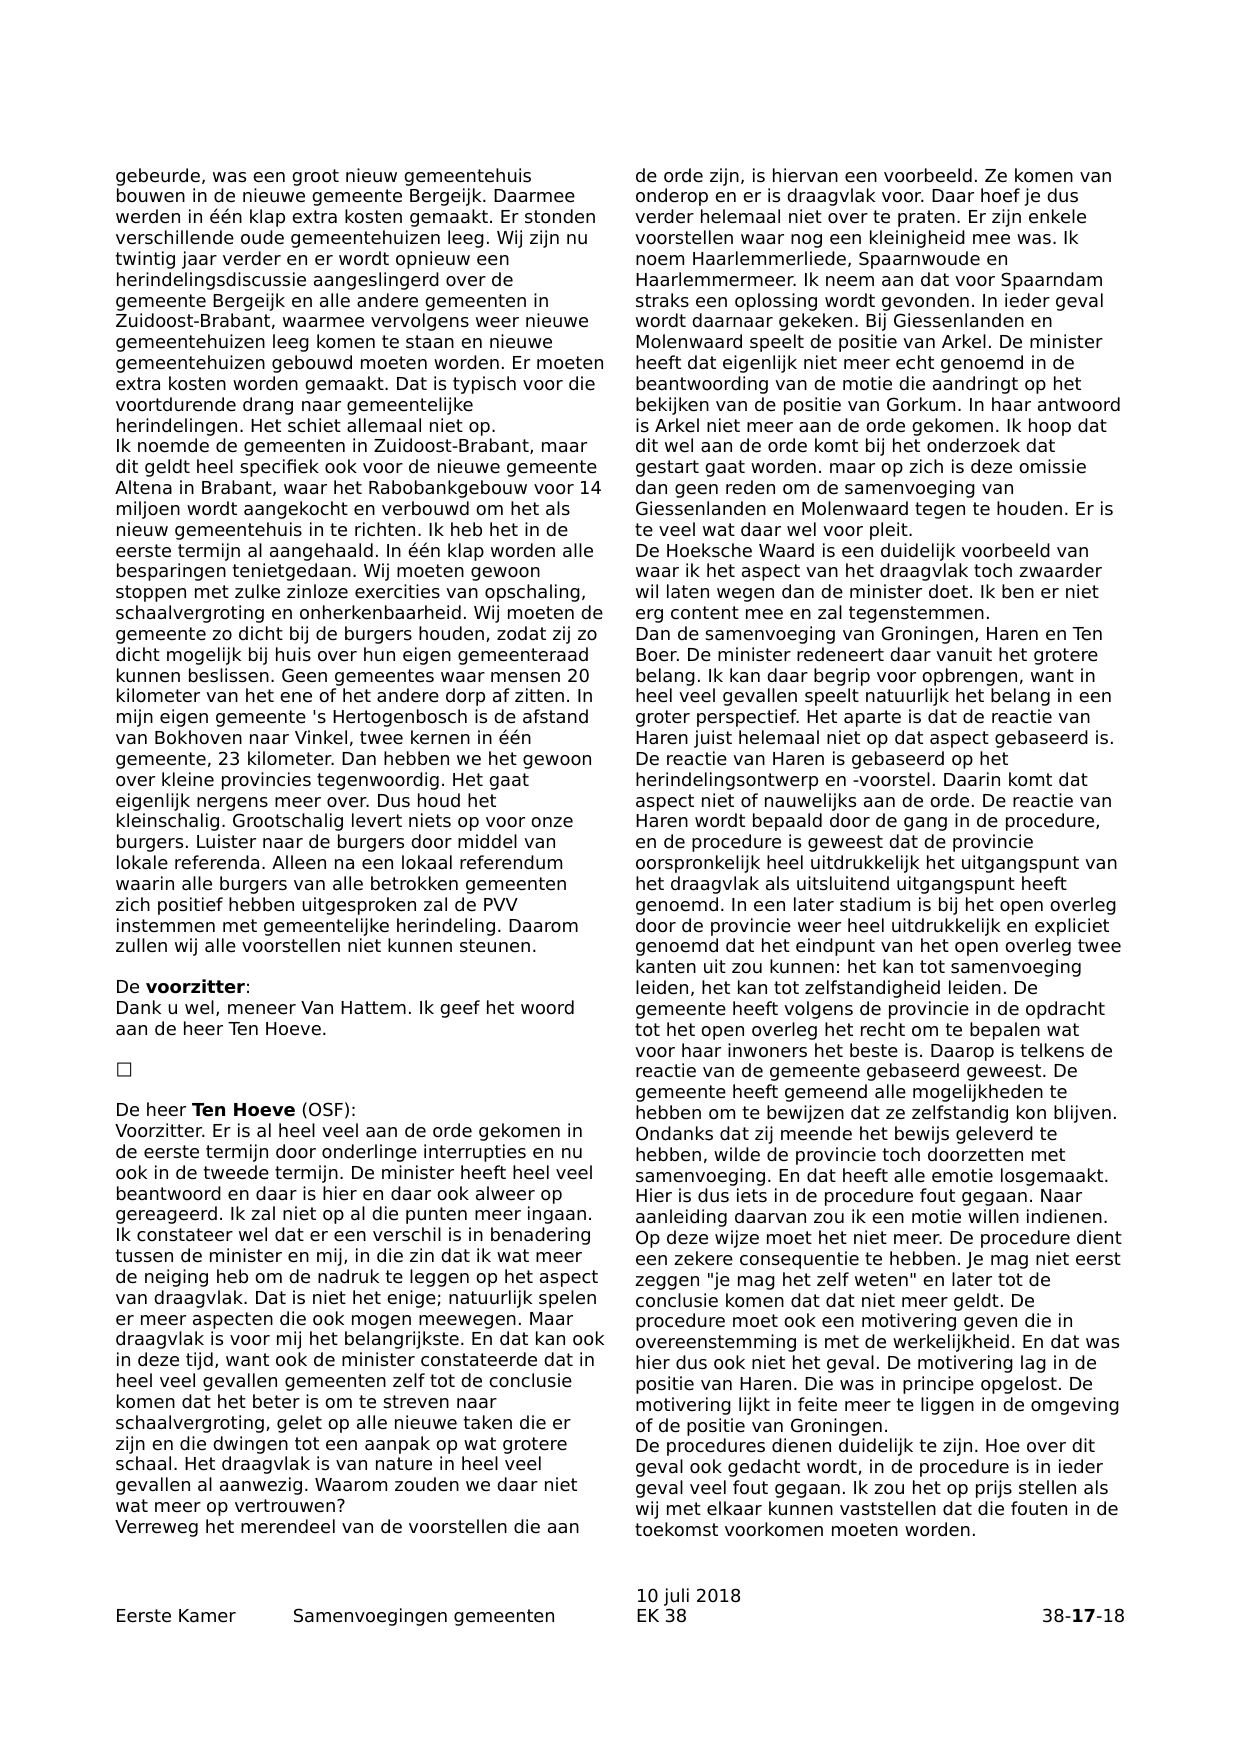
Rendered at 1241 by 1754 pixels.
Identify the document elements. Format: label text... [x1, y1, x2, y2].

text Dank u wel, meneer Van Hattem. Ik geef het woord aan de heer Ten Hoeve. [115, 998, 605, 1039]
text Ik noemde de gemeenten in Zuidoost-Brabant, maar dit geldt heel specifiek ook voor de nieuwe gemeente Altena in Brabant, waar het Rabobankgebouw voor 14 miljoen wordt aangekocht en verbouwd om het als nieuw gemeentehuis in te richten. Ik heb het in de eerste termijn al aangehaald. In één klap worden alle besparingen tenietgedaan. Wij moeten gewoon stoppen met zulke zinloze exercities van opschaling, schaalvergroting en onherkenbaarheid. Wij moeten de gemeente zo dicht bij de burgers houden, zodat zij zo dicht mogelijk bij huis over hun eigen gemeenteraad kunnen beslissen. Geen gemeentes waar mensen 20 kilometer van het ene of het andere dorp af zitten. In mijn eigen gemeente 's Hertogenbosch is de afstand van Bokhoven naar Vinkel, twee kernen in één gemeente, 23 kilometer. Dan hebben we het gewoon over kleine provincies tegenwoordig. Het gaat eigenlijk nergens meer over. Dus houd het kleinschalig. Grootschalig levert niets op voor onze burgers. Luister naar de burgers door middel van lokale referenda. Alleen na een lokaal referendum waarin alle burgers van alle betrokken gemeenten zich positief hebben uitgesproken zal de PVV instemmen met gemeentelijke herindeling. Daarom zullen wij alle voorstellen niet kunnen steunen. [115, 436, 605, 957]
text gebeurde, was een groot nieuw gemeentehuis bouwen in de nieuwe gemeente Bergeijk. Daarmee werden in één klap extra kosten gemaakt. Er stonden verschillende oude gemeentehuizen leeg. Wij zijn nu twintig jaar verder en er wordt opnieuw een herindelingsdiscussie aangeslingerd over de gemeente Bergeijk en alle andere gemeenten in Zuidoost-Brabant, waarmee vervolgens weer nieuwe gemeentehuizen leeg komen te staan en nieuwe gemeentehuizen gebouwd moeten worden. Er moeten extra kosten worden gemaakt. Dat is typisch voor die voortdurende drang naar gemeentelijke herindelingen. Het schiet allemaal niet op. [115, 165, 605, 436]
text De Hoeksche Waard is een duidelijk voorbeeld van waar ik het aspect van het draagvlak toch zwaarder wil laten wegen dan de minister doet. Ik ben er niet erg content mee en zal tegenstemmen. [635, 540, 1125, 624]
text ⬜ [115, 1059, 605, 1080]
text de orde zijn, is hiervan een voorbeeld. Ze komen van onderop en er is draagvlak voor. Daar hoef je dus verder helemaal niet over te praten. Er zijn enkele voorstellen waar nog een kleinigheid mee was. Ik noem Haarlemmerliede, Spaarnwoude en Haarlemmermeer. Ik neem aan dat voor Spaarndam straks een oplossing wordt gevonden. In ieder geval wordt daarnaar gekeken. Bij Giessenlanden en Molenwaard speelt de positie van Arkel. De minister heeft dat eigenlijk niet meer echt genoemd in de beantwoording van de motie die aandringt op het bekijken van de positie van Gorkum. In haar antwoord is Arkel niet meer aan de orde gekomen. Ik hoop dat dit wel aan de orde komt bij het onderzoek dat gestart gaat worden. maar op zich is deze omissie dan geen reden om de samenvoeging van Giessenlanden en Molenwaard tegen te houden. Er is te veel wat daar wel voor pleit. [635, 165, 1125, 540]
text Hier is dus iets in de procedure fout gegaan. Naar aanleiding daarvan zou ik een motie willen indienen. Op deze wijze moet het niet meer. De procedure dient een zekere consequentie te hebben. Je mag niet eerst zeggen "je mag het zelf weten" en later tot de conclusie komen dat dat niet meer geldt. De procedure moet ook een motivering geven die in overeenstemming is met de werkelijkheid. En dat was hier dus ook niet het geval. De motivering lag in de positie van Haren. Die was in principe opgelost. De motivering lijkt in feite meer te liggen in de omgeving of de positie van Groningen. [635, 1186, 1125, 1436]
text Dan de samenvoeging van Groningen, Haren en Ten Boer. De minister redeneert daar vanuit het grotere belang. Ik kan daar begrip voor opbrengen, want in heel veel gevallen speelt natuurlijk het belang in een groter perspectief. Het aparte is dat de reactie van Haren juist helemaal niet op dat aspect gebaseerd is. De reactie van Haren is gebaseerd op het herindelingsontwerp en -voorstel. Daarin komt dat aspect niet of nauwelijks aan de orde. De reactie van Haren wordt bepaald door de gang in de procedure, en de procedure is geweest dat de provincie oorspronkelijk heel uitdrukkelijk het uitgangspunt van het draagvlak als uitsluitend uitgangspunt heeft genoemd. In een later stadium is bij het open overleg door de provincie weer heel uitdrukkelijk en expliciet genoemd dat het eindpunt van het open overleg twee kanten uit zou kunnen: het kan tot samenvoeging leiden, het kan tot zelfstandigheid leiden. De gemeente heeft volgens de provincie in de opdracht tot het open overleg het recht om te bepalen wat voor haar inwoners het beste is. Daarop is telkens de reactie van de gemeente gebaseerd geweest. De gemeente heeft gemeend alle mogelijkheden te hebben om te bewijzen dat ze zelfstandig kon blijven. Ondanks dat zij meende het bewijs geleverd te hebben, wilde de provincie toch doorzetten met samenvoeging. En dat heeft alle emotie losgemaakt. [635, 624, 1125, 1186]
text De heer Ten Hoeve (OSF): [115, 1100, 605, 1121]
text De procedures dienen duidelijk te zijn. Hoe over dit geval ook gedacht wordt, in de procedure is in ieder geval veel fout gegaan. Ik zou het op prijs stellen als wij met elkaar kunnen vaststellen dat die fouten in de toekomst voorkomen moeten worden. [635, 1436, 1125, 1540]
text Verreweg het merendeel van de voorstellen die aan [115, 1517, 605, 1537]
text Voorzitter. Er is al heel veel aan de orde gekomen in de eerste termijn door onderlinge interrupties en nu ook in de tweede termijn. De minister heeft heel veel beantwoord en daar is hier en daar ook alweer op gereageerd. Ik zal niet op al die punten meer ingaan. Ik constateer wel dat er een verschil is in benadering tussen de minister en mij, in die zin dat ik wat meer de neiging heb om de nadruk te leggen op het aspect van draagvlak. Dat is niet het enige; natuurlijk spelen er meer aspecten die ook mogen meewegen. Maar draagvlak is voor mij het belangrijkste. En dat kan ook in deze tijd, want ook de minister constateerde dat in heel veel gevallen gemeenten zelf tot de conclusie komen dat het beter is om te streven naar schaalvergroting, gelet op alle nieuwe taken die er zijn en die dwingen tot een aanpak op wat grotere schaal. Het draagvlak is van nature in heel veel gevallen al aanwezig. Waarom zouden we daar niet wat meer op vertrouwen? [115, 1121, 605, 1517]
text De voorzitter: [115, 977, 605, 998]
